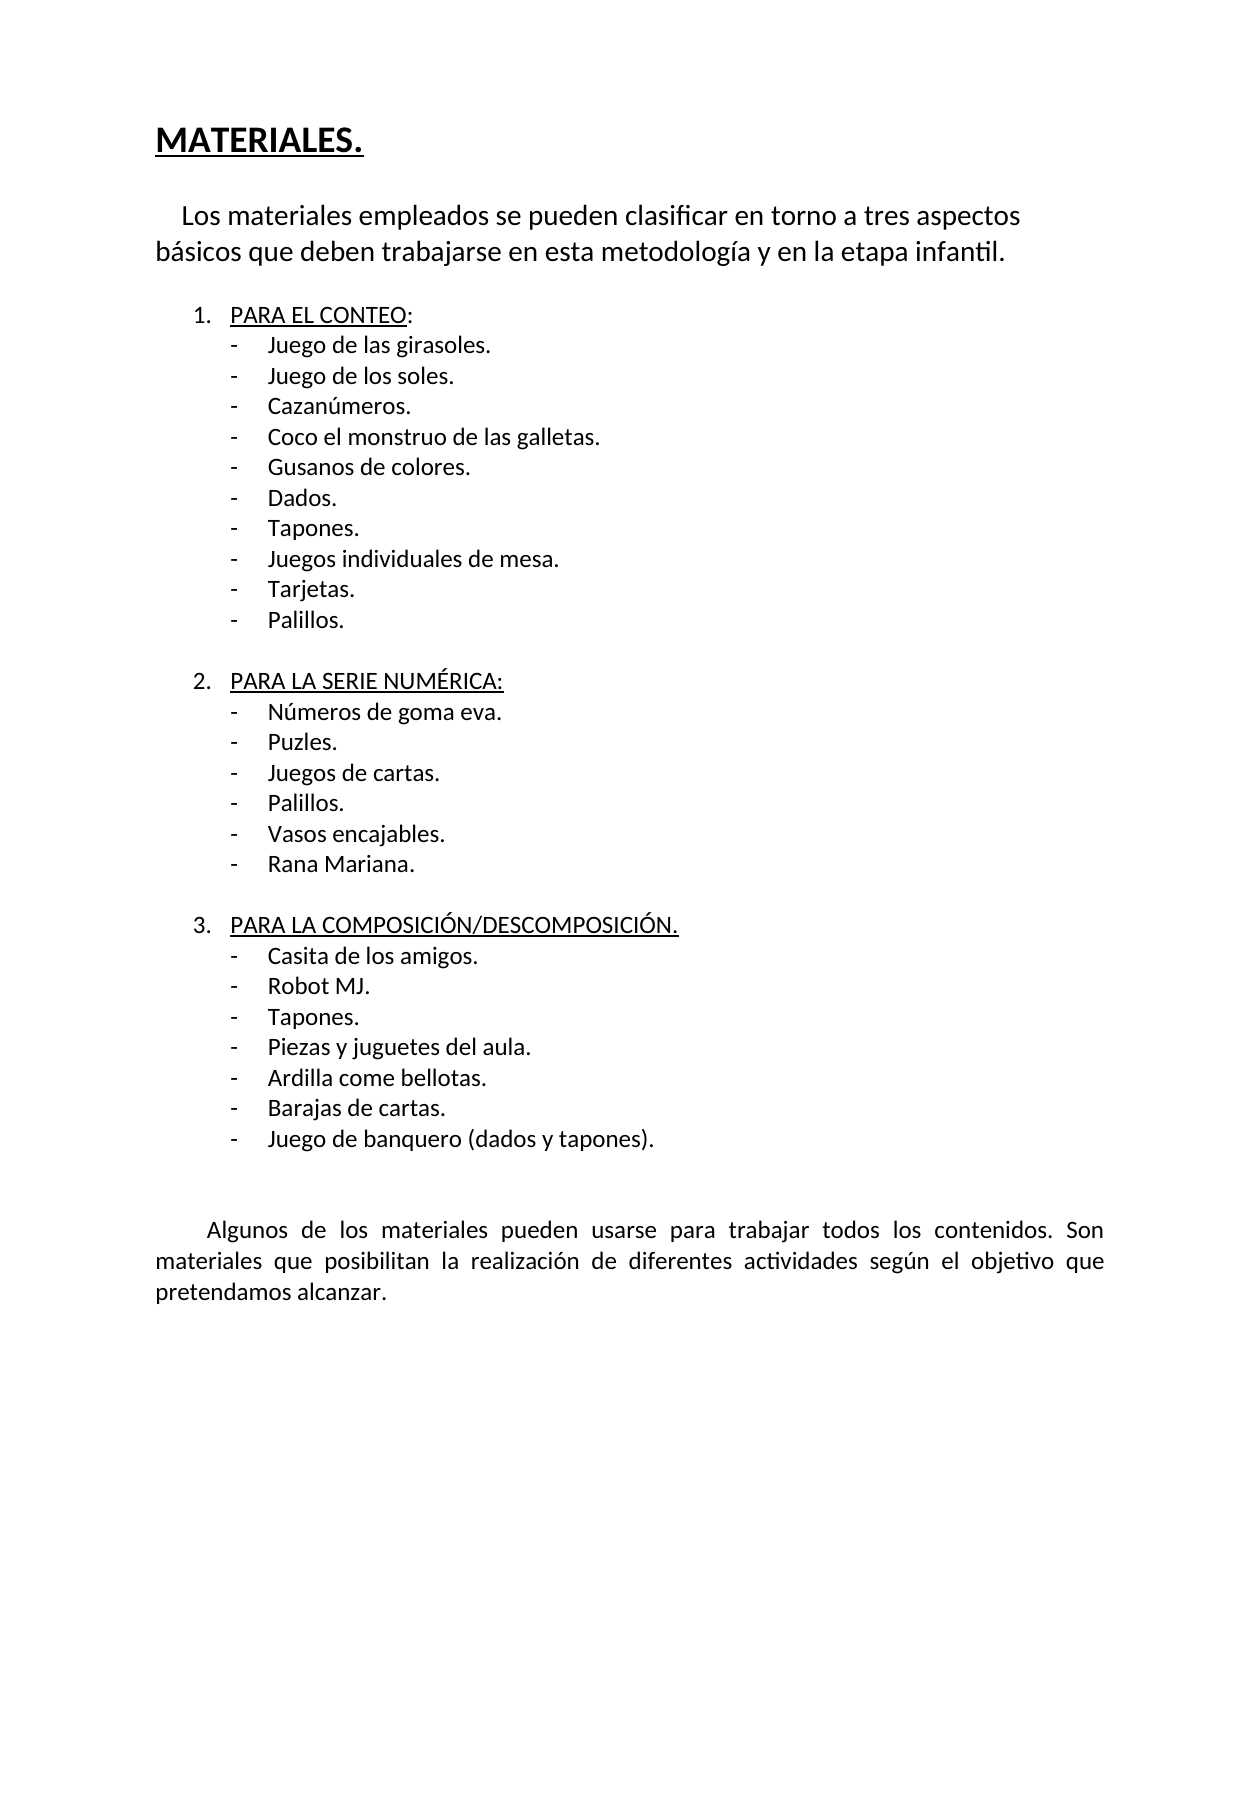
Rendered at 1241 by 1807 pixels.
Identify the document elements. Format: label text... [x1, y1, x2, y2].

text Los materiales empleados se pueden clasificar en torno a tres aspectos básicos que deben trabajarse en esta metodología y en la etapa infantil. [155, 197, 1106, 268]
list Robot MJ. [230, 970, 1106, 1001]
list Piezas y juguetes del aula. [230, 1031, 1106, 1062]
list Coco el monstruo de las galletas. [230, 421, 1106, 452]
list Puzles. [230, 726, 1106, 757]
list Barajas de cartas. [230, 1092, 1106, 1123]
list Juego de banquero (dados y tapones). [230, 1123, 1106, 1153]
list PARA EL CONTEO: [193, 299, 1106, 329]
list Tapones. [230, 513, 1106, 543]
list Tapones. [230, 1001, 1106, 1031]
text Algunos de los materiales pueden usarse para trabajar todos los contenidos. Son materiales que posibilitan la realización de diferentes actividades según el objetivo que pretendamos alcanzar. [155, 1214, 1106, 1306]
list Ardilla come bellotas. [230, 1062, 1106, 1092]
list Cazanúmeros. [230, 391, 1106, 421]
list Palillos. [230, 787, 1106, 818]
list Números de goma eva. [230, 696, 1106, 726]
list Tarjetas. [230, 574, 1106, 604]
list Dados. [230, 482, 1106, 513]
list Juegos de cartas. [230, 757, 1106, 787]
text MATERIALES. [155, 116, 1106, 162]
list Juego de los soles. [230, 360, 1106, 391]
list PARA LA SERIE NUMÉRICA: [193, 665, 1106, 696]
list Juegos individuales de mesa. [230, 543, 1106, 574]
list PARA LA COMPOSICIÓN/DESCOMPOSICIÓN. [193, 909, 1106, 940]
list Juego de las girasoles. [230, 329, 1106, 360]
list Rana Mariana. [230, 848, 1106, 879]
list Casita de los amigos. [230, 940, 1106, 970]
list Palillos. [230, 604, 1106, 635]
list Gusanos de colores. [230, 452, 1106, 482]
list Vasos encajables. [230, 818, 1106, 848]
